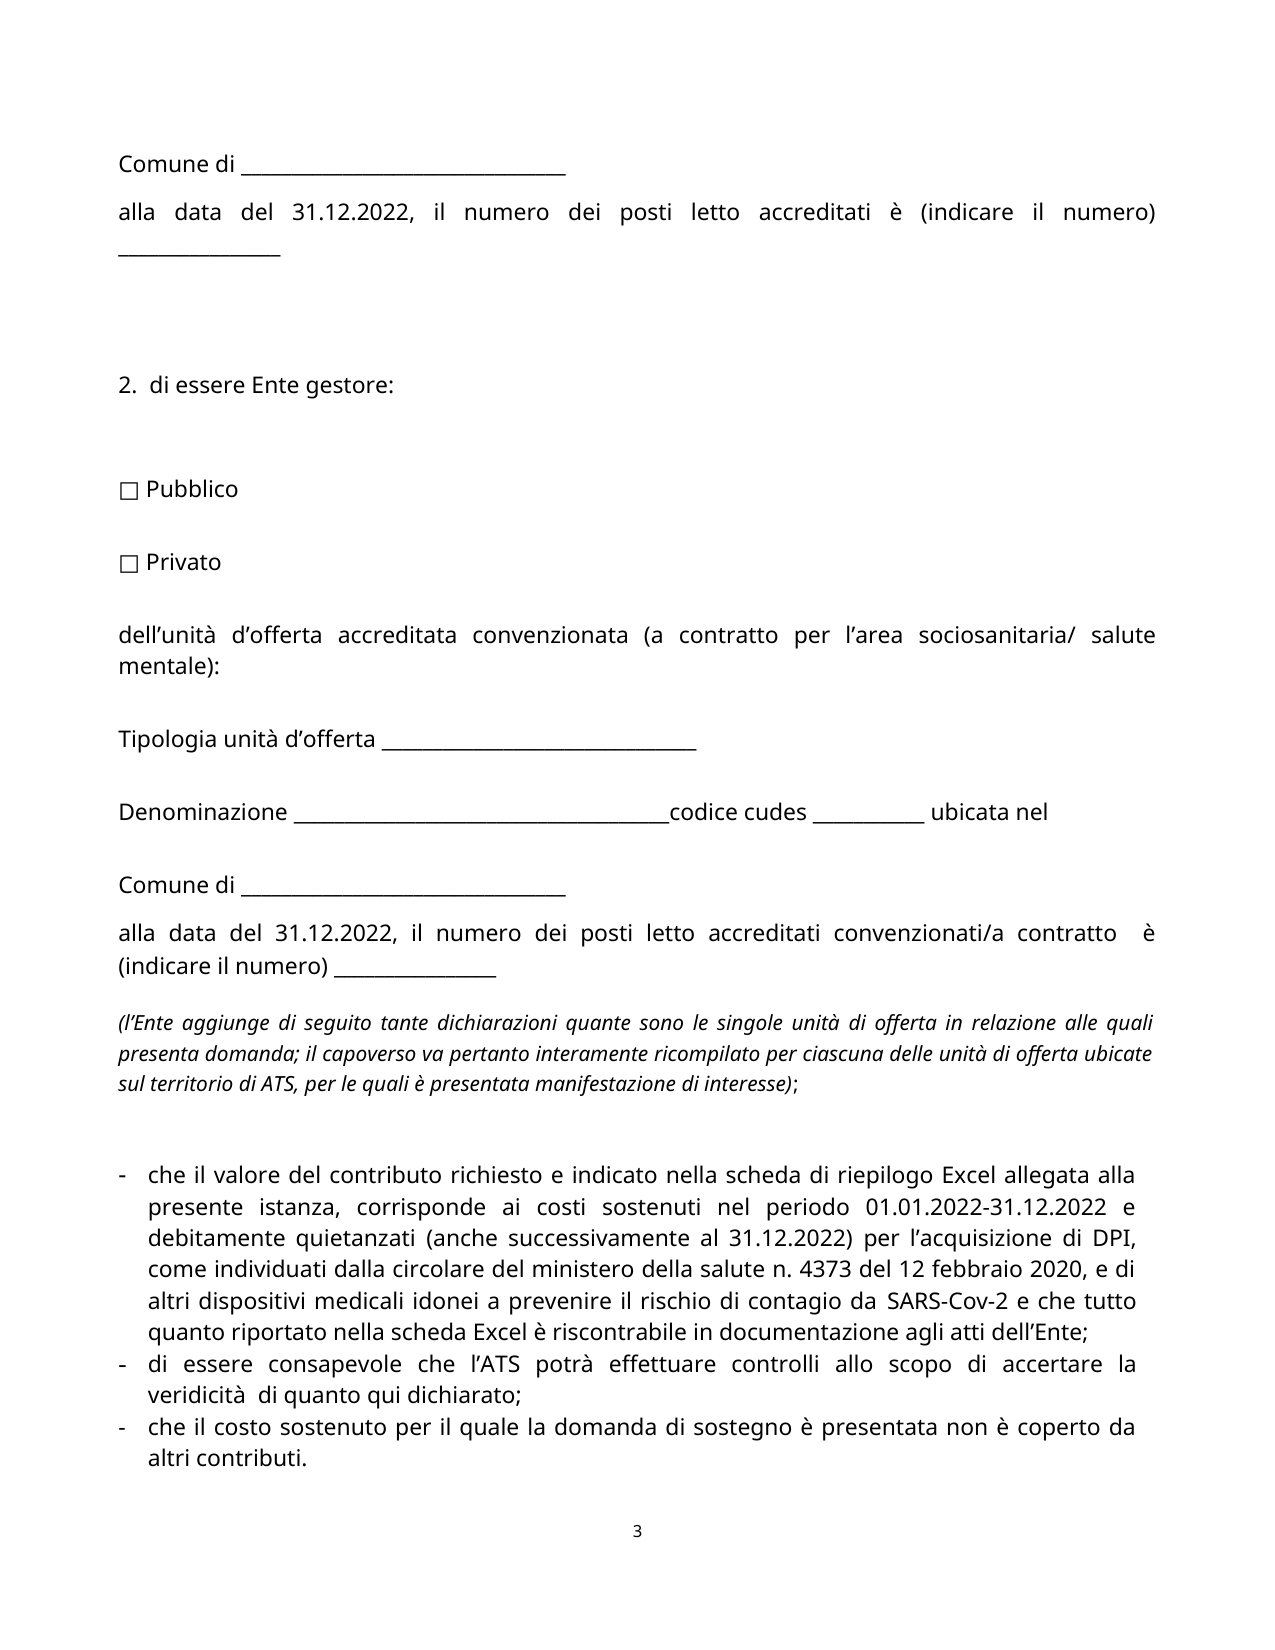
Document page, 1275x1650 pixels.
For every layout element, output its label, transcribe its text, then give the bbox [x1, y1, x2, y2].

text alla data del 31.12.2022, il numero dei posti letto accreditati è (indicare il numero) ________________ [118, 196, 1157, 260]
text □ Pubblico [118, 473, 1157, 504]
text 2. di essere Ente gestore: [118, 369, 1157, 400]
text Tipologia unità d’offerta _______________________________ [118, 723, 1157, 754]
text □ Privato [118, 546, 1157, 577]
text dell’unità d’offerta accreditata convenzionata (a contratto per l’area sociosanitaria/ salute mentale): [118, 619, 1157, 681]
text (l’Ente aggiunge di seguito tante dichiarazioni quante sono le singole unità di offerta in relazione alle quali presenta domanda; il capoverso va pertanto interamente ricompilato per ciascuna delle unità di offerta ubicate sul territorio di ATS, per le quali è presentata manifestazione di interesse); [118, 1008, 1157, 1098]
text Comune di ________________________________ [118, 148, 1157, 179]
text Denominazione _____________________________________codice cudes ___________ ubicata nel [118, 796, 1157, 827]
list che il costo sostenuto per il quale la domanda di sostegno è presentata non è coperto da altri contributi. [118, 1410, 1137, 1473]
list che il valore del contributo richiesto e indicato nella scheda di riepilogo Excel allegata alla presente istanza, corrisponde ai costi sostenuti nel periodo 01.01.2022-31.12.2022 e debitamente quietanzati (anche successivamente al 31.12.2022) per l’acquisizione di DPI, come individuati dalla circolare del ministero della salute n. 4373 del 12 febbraio 2020, e di altri dispositivi medicali idonei a prevenire il rischio di contagio da SARS-Cov-2 e che tutto quanto riportato nella scheda Excel è riscontrabile in documentazione agli atti dell’Ente; [118, 1157, 1137, 1347]
text alla data del 31.12.2022, il numero dei posti letto accreditati convenzionati/a contratto è (indicare il numero) ________________ [118, 917, 1157, 981]
text Comune di ________________________________ [118, 869, 1157, 900]
list di essere consapevole che l’ATS potrà effettuare controlli allo scopo di accertare la veridicità di quanto qui dichiarato; [118, 1347, 1137, 1410]
